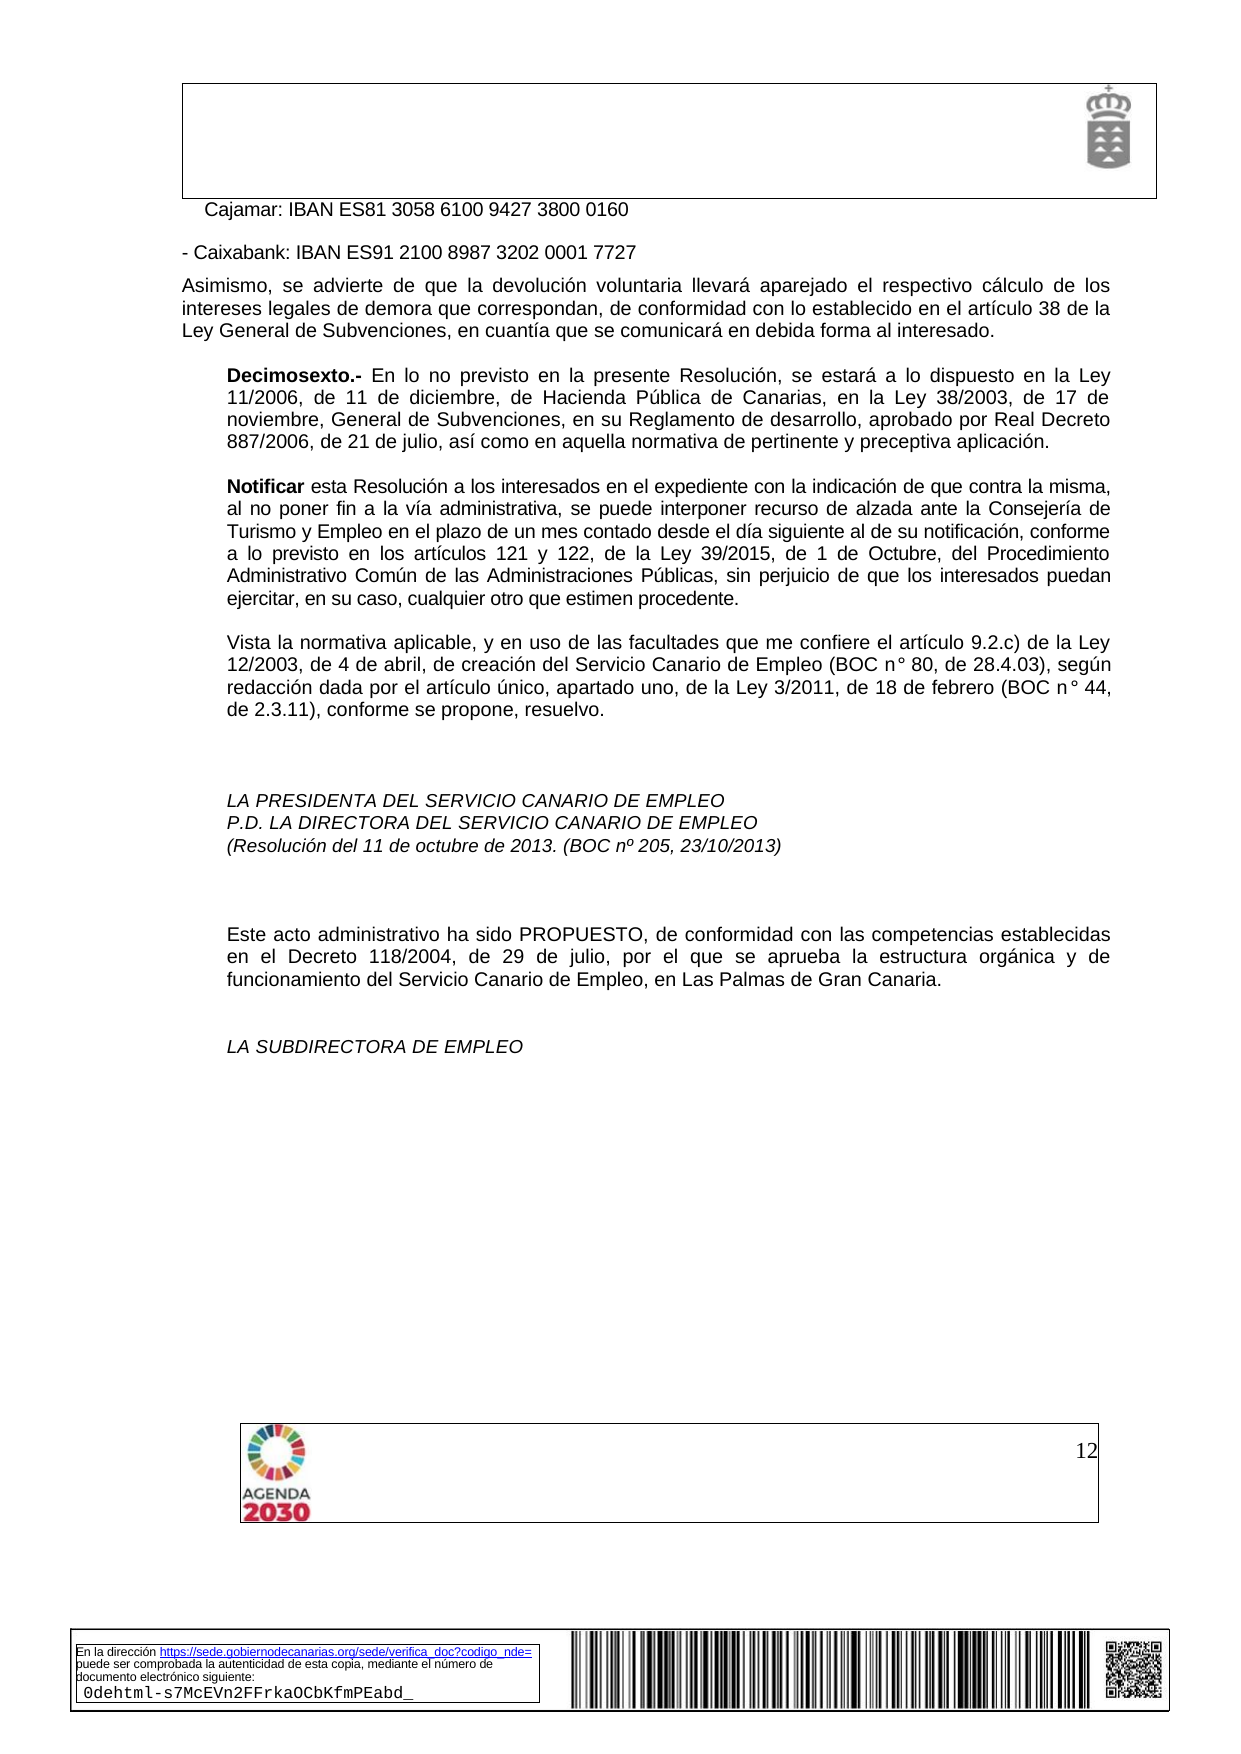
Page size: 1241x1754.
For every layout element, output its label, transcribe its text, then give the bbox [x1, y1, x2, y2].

picture [241, 1424, 312, 1522]
text (Resolución del 11 de octubre de 2013. (BOC nº 205, 23/10/2013) [227, 834, 1157, 857]
text Decimosexto.- En lo no previsto en la presente Resolución, se estará a lo dispuesto en la Ley 11/2006, de 11 de diciembre, de Hacienda Pública de Canarias, en la Ley 38/2003, de 17 de noviembre, General de Subvenciones, en su Reglamento de desarrollo, aprobado por Real Decreto 887/2006, de 21 de julio, así como en aquella normativa de pertinente y preceptiva aplicación. [227, 364, 1112, 453]
text LA PRESIDENTA DEL SERVICIO CANARIO DE EMPLEO [227, 789, 1157, 812]
text Notificar esta Resolución a los interesados en el expediente con la indicación de que contra la misma, al no poner fin a la vía administrativa, se puede interponer recurso de alzada ante la Consejería de Turismo y Empleo en el plazo de un mes contado desde el día siguiente al de su notificación, conforme a lo previsto en los artículos 121 y 122, de la Ley 39/2015, de 1 de Octubre, del Procedimiento Administrativo Común de las Administraciones Públicas, sin perjuicio de que los interesados puedan ejercitar, en su caso, cualquier otro que estimen procedente. [227, 476, 1112, 609]
text En la dirección https://sede.gobiernodecanarias.org/sede/verifica_doc?codigo_nde= puede ser comprobada la autenticidad de esta copia, mediante el número de documento electrónico siguiente: [77, 1646, 539, 1683]
table_header 12 [312, 1424, 1098, 1522]
picture [71, 1630, 1169, 1711]
text Asimismo, se advierte de que la devolución voluntaria llevará aparejado el respectivo cálculo de los intereses legales de demora que correspondan, de conformidad con lo establecido en el artículo 38 de la Ley General de Subvenciones, en cuantía que se comunicará en debida forma al interesado. [182, 275, 1112, 342]
text Cajamar: IBAN ES81 3058 6100 9427 3800 0160 [204, 83, 1157, 221]
text Este acto administrativo ha sido PROPUESTO, de conformidad con las competencias establecidas en el Decreto 118/2004, de 29 de julio, por el que se aprueba la estructura orgánica y de funcionamiento del Servicio Canario de Empleo, en Las Palmas de Gran Canaria. [227, 924, 1112, 991]
text - Caixabank: IBAN ES91 2100 8987 3202 0001 7727 [182, 241, 1157, 264]
text Vista la normativa aplicable, y en uso de las facultades que me confiere el artículo 9.2.c) de la Ley 12/2003, de 4 de abril, de creación del Servicio Canario de Empleo (BOC n° 80, de 28.4.03), según redacción dada por el artículo único, apartado uno, de la Ley 3/2011, de 18 de febrero (BOC n° 44, de 2.3.11), conforme se propone, resuelvo. [227, 632, 1112, 721]
text 0dehtml-s7McEVn2FFrkaOCbKfmPEabd_ [83, 1684, 539, 1702]
text LA SUBDIRECTORA DE EMPLEO [227, 1036, 1157, 1058]
text P.D. LA DIRECTORA DEL SERVICIO CANARIO DE EMPLEO [227, 812, 1157, 834]
